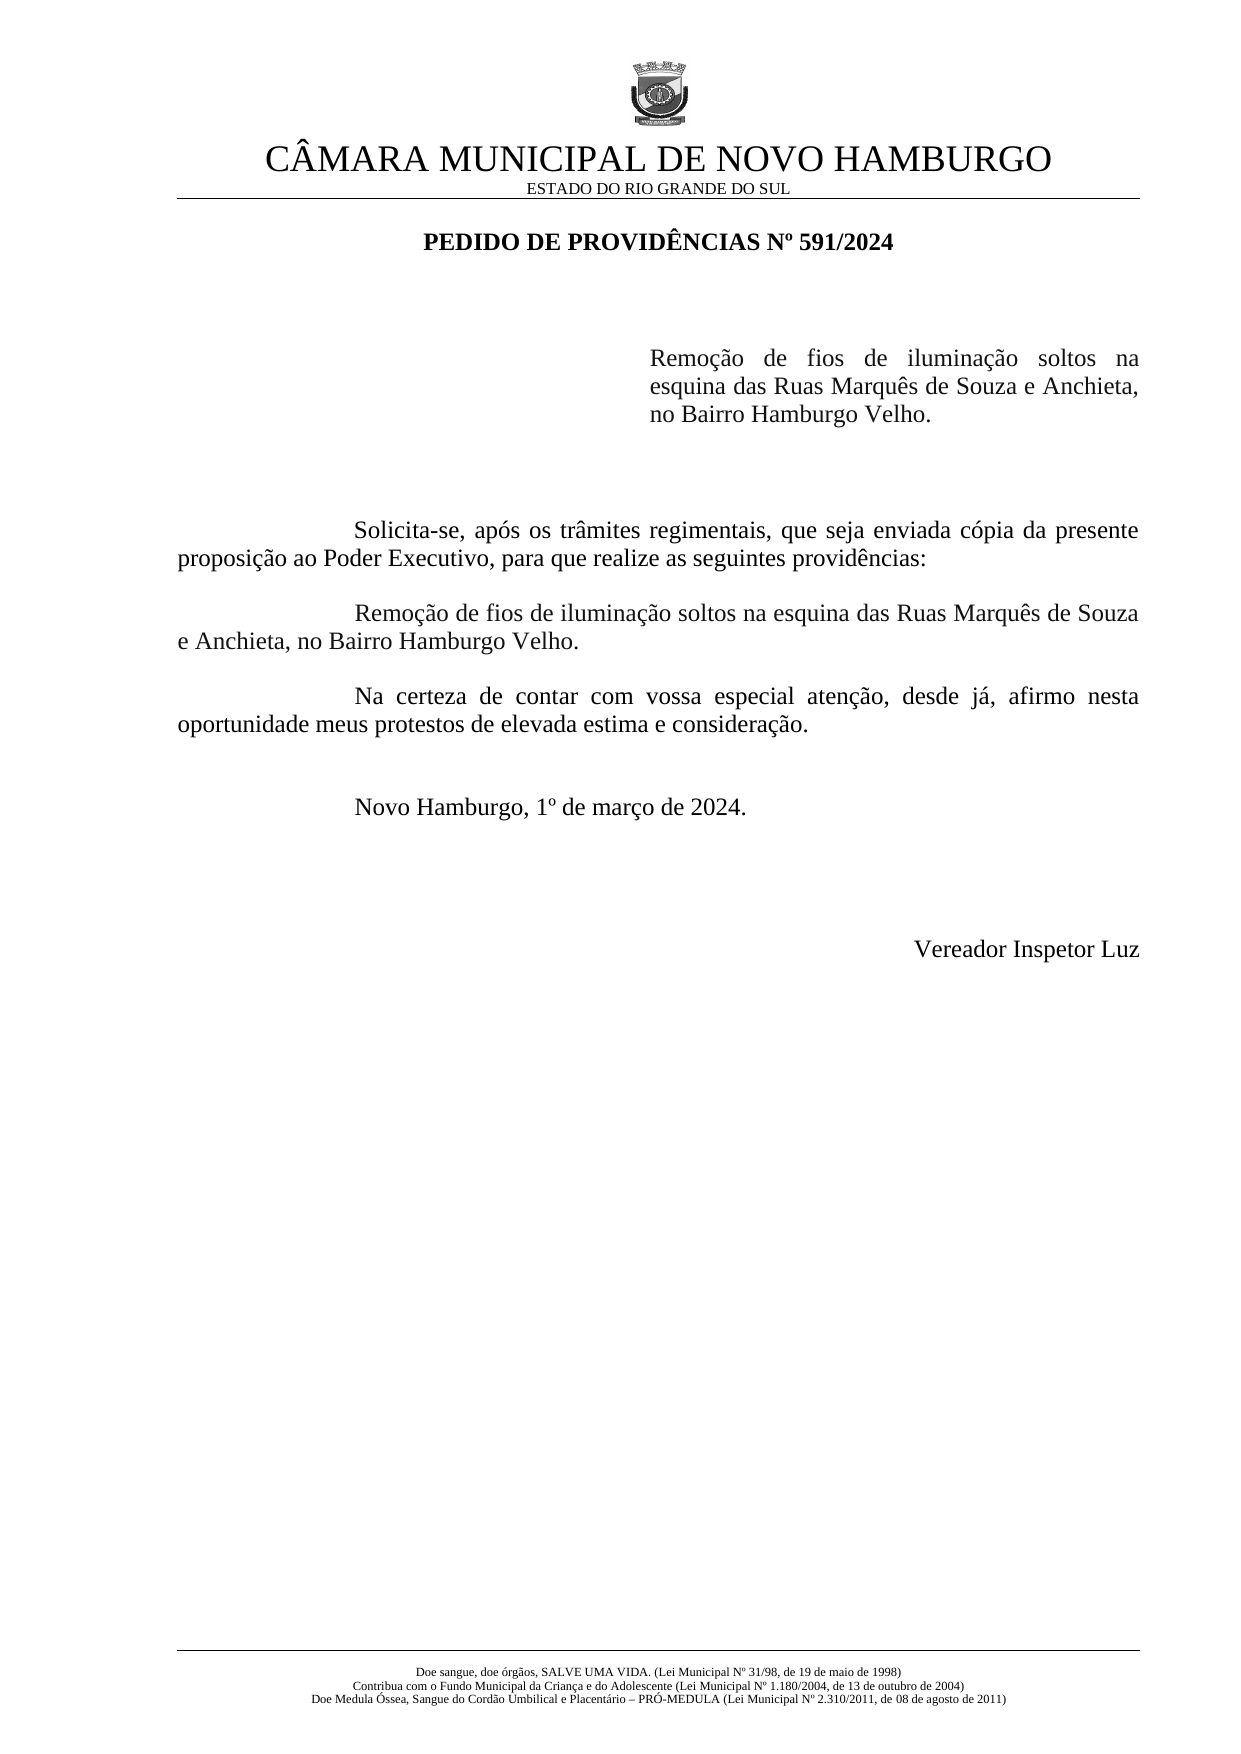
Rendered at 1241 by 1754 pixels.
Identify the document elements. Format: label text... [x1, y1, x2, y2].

text Remoção de fios de iluminação soltos na esquina das Ruas Marquês de Souza e Anchieta, no Bairro Hamburgo Velho. [649, 344, 1140, 428]
text Na certeza de contar com vossa especial atenção, desde já, afirmo nesta oportunidade meus protestos de elevada estima e consideração. [177, 682, 1140, 738]
text Vereador Inspetor Luz [177, 935, 1140, 963]
text Remoção de fios de iluminação soltos na esquina das Ruas Marquês de Souza e Anchieta, no Bairro Hamburgo Velho. [177, 599, 1140, 655]
text Solicita-se, após os trâmites regimentais, que seja enviada cópia da presente proposição ao Poder Executivo, para que realize as seguintes providências: [177, 516, 1140, 572]
text Novo Hamburgo, 1º de março de 2024. [177, 793, 1140, 821]
text PEDIDO DE PROVIDÊNCIAS Nº 591/2024 [177, 228, 1140, 256]
